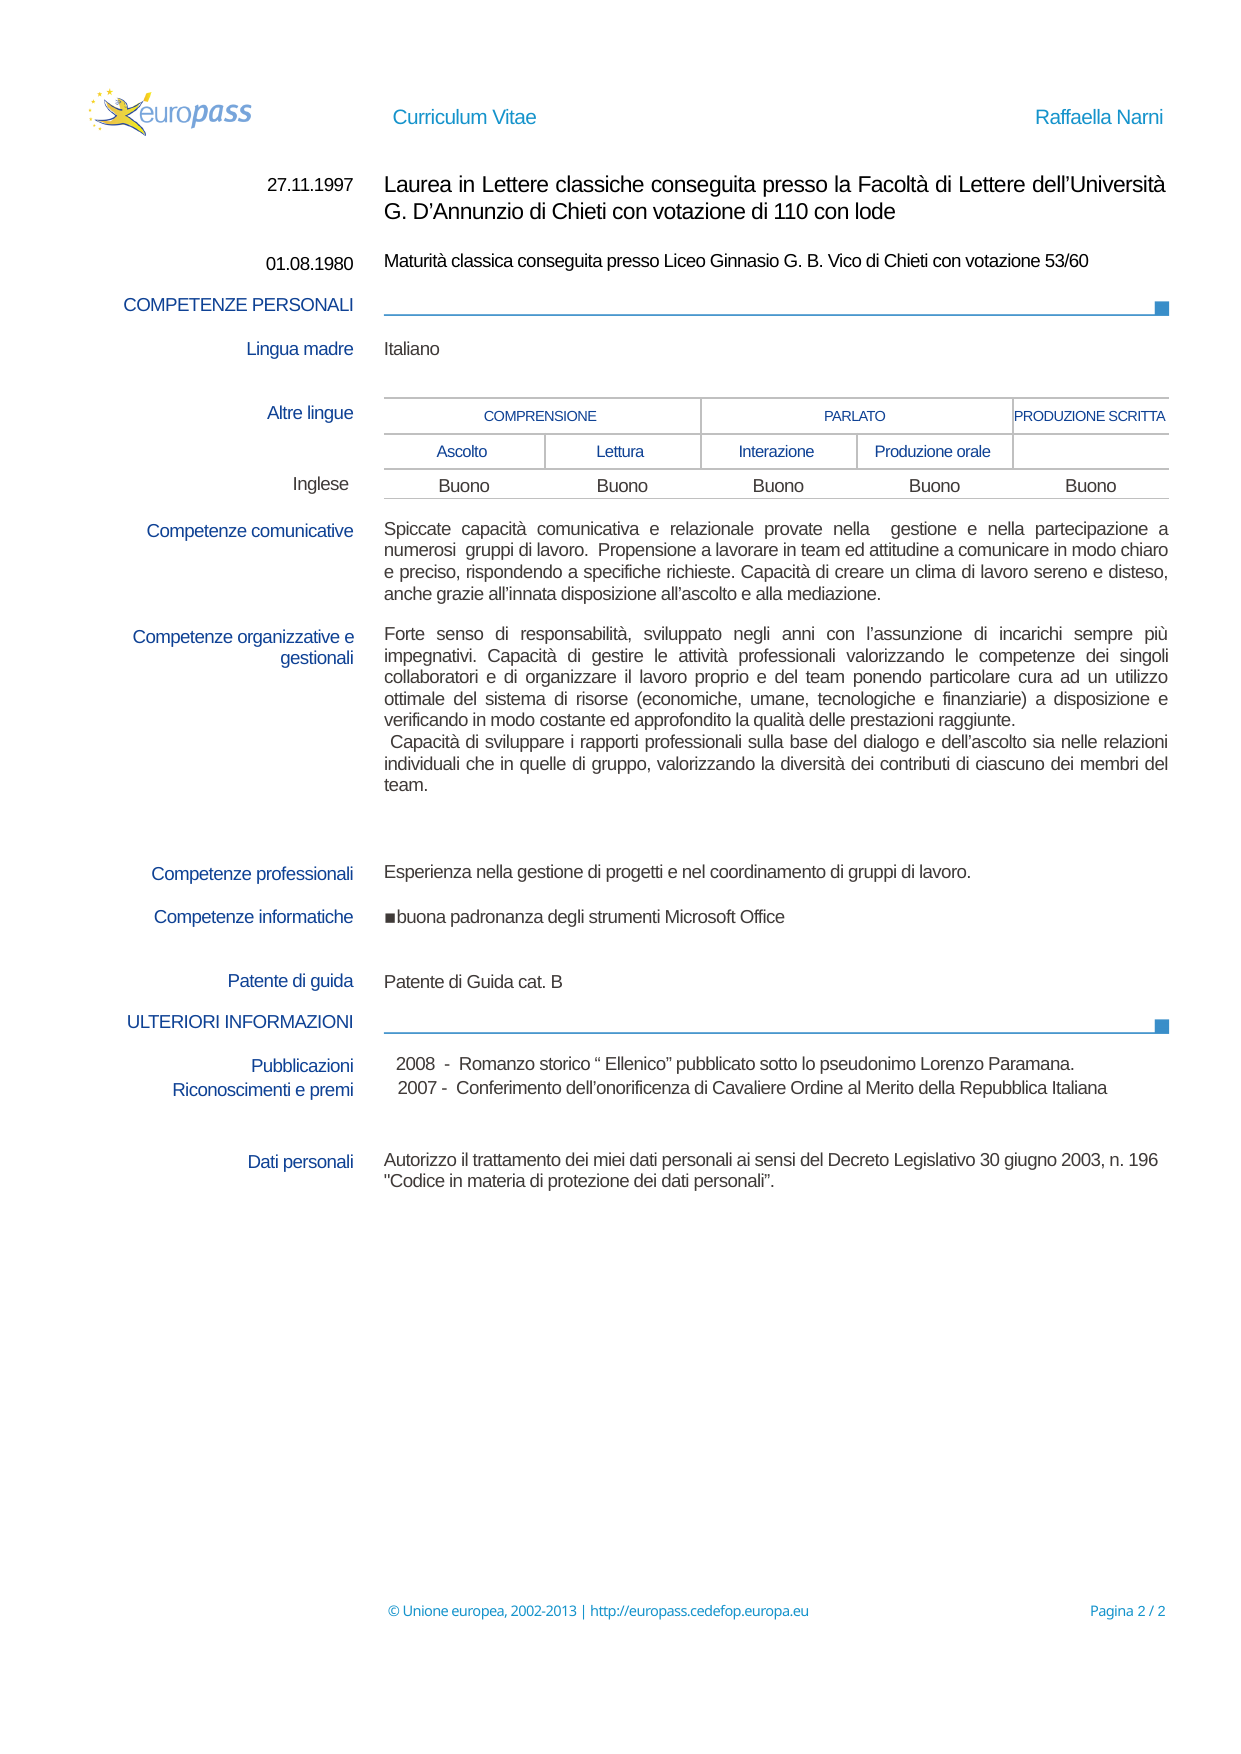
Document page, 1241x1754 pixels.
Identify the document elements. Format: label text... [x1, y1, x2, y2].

table_cell Maturità classica conseguita presso Liceo Ginnasio G. B. Vico di Chieti con votazione 53/60 [384, 250, 1166, 275]
table_header Competenze comunicative [89, 518, 384, 604]
table_cell [384, 362, 1169, 397]
table_header 27.11.1997 [89, 171, 384, 250]
table_cell [384, 1124, 1169, 1148]
table_header Pubblicazioni Riconoscimenti e premi [89, 1053, 384, 1124]
table_header buona padronanza degli strumenti Microsoft Office [384, 904, 1169, 929]
table_cell Buono [857, 470, 1013, 497]
table_cell Autorizzo il trattamento dei miei dati personali ai sensi del Decreto Legislativo 30 giugno 2003, n. 196 "Codice in materia di protezione dei dati personali”. [384, 1148, 1169, 1191]
table_header Esperienza nella gestione di progetti e nel coordinamento di gruppi di lavoro. [384, 861, 1169, 885]
table_cell Buono [1013, 470, 1169, 497]
table_header Competenze informatiche [89, 904, 384, 929]
table_header [1166, 171, 1240, 250]
table_header [384, 294, 1169, 314]
table_header COMPETENZE PERSONALI [89, 294, 384, 316]
table_cell Buono [701, 470, 857, 497]
table_header Patente di Guida cat. B [384, 968, 1169, 992]
table_header Laurea in Lettere classiche conseguita presso la Facoltà di Lettere dell’Università G. D’Annunzio di Chieti con votazione di 110 con lode [384, 171, 1166, 250]
table_cell Altre lingue [89, 397, 384, 468]
table_cell 01.08.1980 [89, 250, 384, 275]
table_header Competenze professionali [89, 861, 384, 885]
table_cell PARLATO [702, 399, 1012, 432]
table_header [384, 1211, 1169, 1232]
table_cell [1014, 435, 1169, 468]
table_cell Lettura [546, 435, 700, 468]
table_cell COMPRENSIONE [384, 399, 700, 432]
table_header Forte senso di responsabilità, sviluppato negli anni con l’assunzione di incarichi sempre più impegnativi. Capacità di gestire le attività professionali valorizzando le competenze dei singoli collaboratori e di organizzare il lavoro proprio e del team ponendo particolare cura ad un utilizzo ottimale del sistema di risorse (economiche, umane, tecnologiche e finanziarie) a disposizione e verificando in modo costante ed approfondito la qualità delle prestazioni raggiunte. Capacità di sviluppare i rapporti professionali sulla base del dialogo e dell’ascolto sia nelle relazioni individuali che in quelle di gruppo, valorizzando la diversità dei contributi di ciascuno dei membri del team. [384, 623, 1169, 842]
table_header - Romanzo storico “ Ellenico” pubblicato sotto lo pseudonimo Lorenzo Paramana. 2007 - Conferimento dell’onorificenza di Cavaliere Ordine al Merito della Repubblica Italiana [384, 1053, 1169, 1124]
table_cell Buono [545, 470, 701, 497]
table_header [89, 1211, 384, 1232]
table_cell Buono [384, 470, 544, 497]
table_header Spiccate capacità comunicativa e relazionale provate nella gestione e nella partecipazione a numerosi gruppi di lavoro. Propensione a lavorare in team ed attitudine a comunicare in modo chiaro e preciso, rispondendo a specifiche richieste. Capacità di creare un clima di lavoro sereno e disteso, anche grazie all’innata disposizione all’ascolto e alla mediazione. [384, 518, 1169, 604]
table_cell [89, 1124, 384, 1148]
table_cell Ascolto [384, 435, 544, 468]
table_header Competenze organizzative e gestionali [89, 623, 384, 842]
table_cell Interazione [702, 435, 856, 468]
table_header Lingua madre [89, 335, 384, 362]
table_header Italiano [384, 335, 1169, 362]
table_cell Produzione orale [858, 435, 1012, 468]
table_cell Dati personali [89, 1148, 384, 1191]
table_cell Inglese [89, 468, 384, 497]
table_cell [89, 362, 384, 397]
table_header Patente di guida [89, 968, 384, 992]
table_cell PRODUZIONE SCRITTA [1014, 399, 1169, 432]
table_cell [1166, 250, 1240, 275]
table_header ULTERIORI INFORMAZIONI [89, 1011, 384, 1033]
table_header [384, 1011, 1169, 1032]
